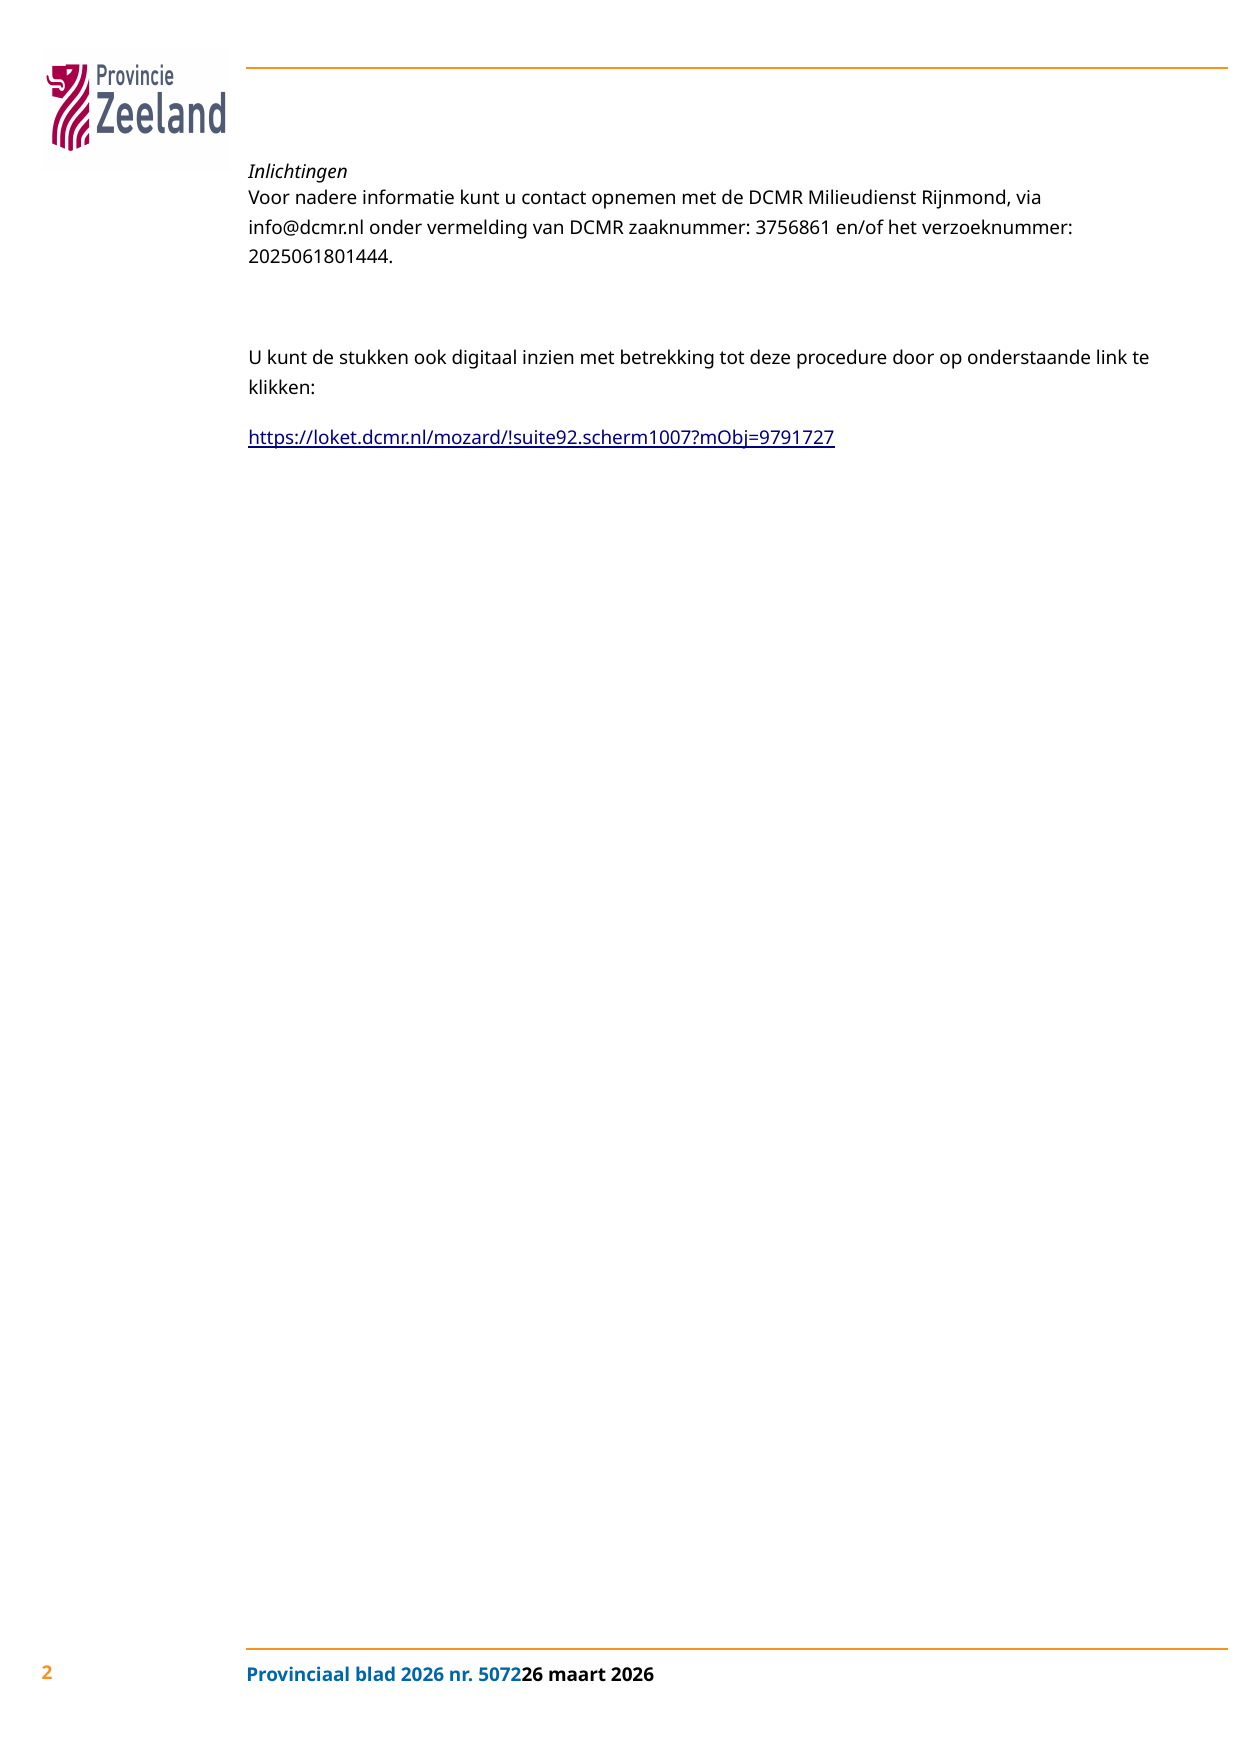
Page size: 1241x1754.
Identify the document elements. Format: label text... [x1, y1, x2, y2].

text https://loket.dcmr.nl/mozard/!suite92.scherm1007?mObj=9791727 [248, 424, 1152, 450]
text Voor nadere informatie kunt u contact opnemen met de DCMR Milieudienst Rijnmond, via info@dcmr.nl onder vermelding van DCMR zaaknummer: 3756861 en/of het verzoeknummer: 2025061801444. [248, 184, 1152, 269]
text Inlichtingen [248, 159, 1152, 184]
text U kunt de stukken ook digitaal inzien met betrekking tot deze procedure door op onderstaande link te klikken: [248, 344, 1152, 400]
picture [41, 47, 231, 172]
